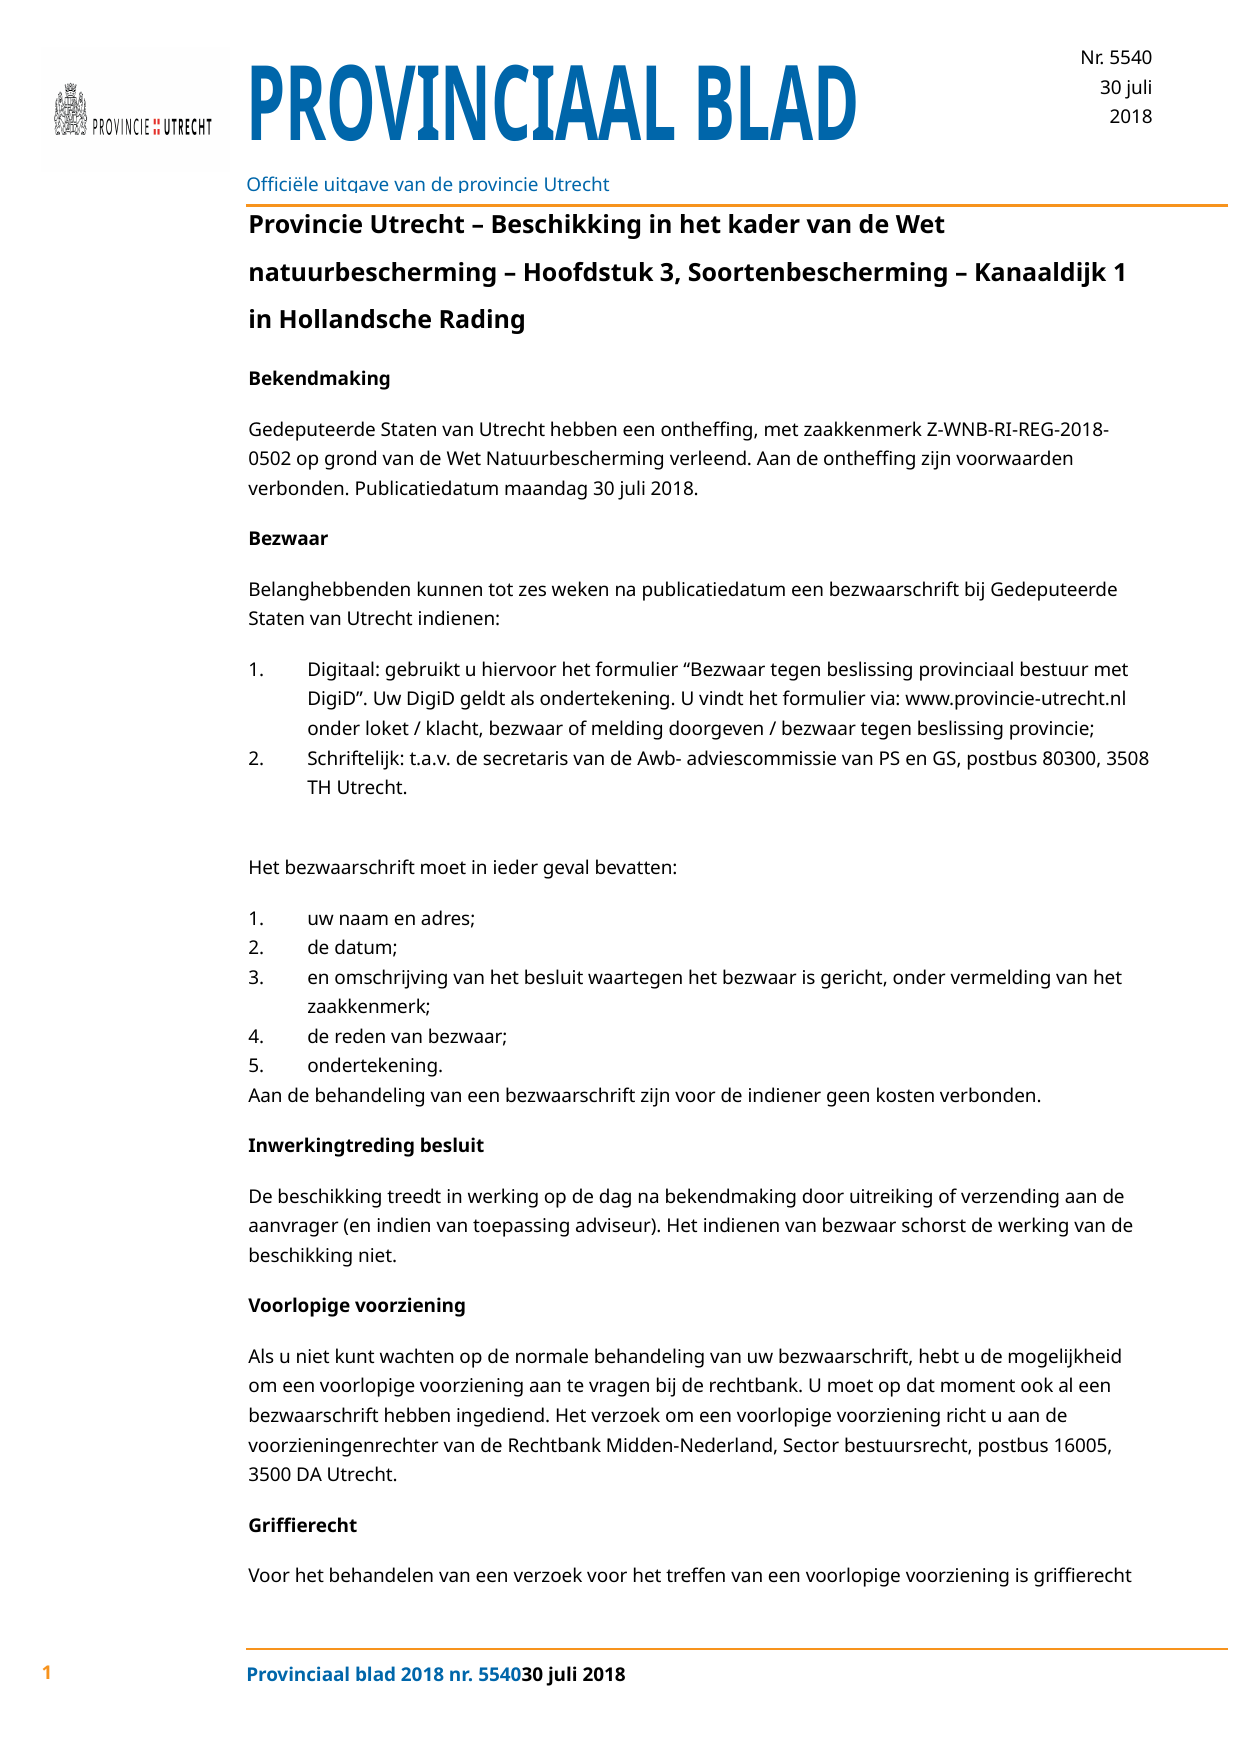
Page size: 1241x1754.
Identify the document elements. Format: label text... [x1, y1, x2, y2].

text Bekendmaking [248, 366, 1152, 391]
text Provincie Utrecht – Beschikking in het kader van de Wet natuurbescherming – Hoofdstuk 3, Soortenbescherming – Kanaaldijk 1 in Hollandsche Rading [248, 207, 1152, 336]
text Griffierecht [248, 1512, 1152, 1537]
list de datum; [248, 934, 1152, 960]
text Aan de behandeling van een bezwaarschrift zijn voor de indiener geen kosten verbonden. [248, 1082, 1152, 1108]
text Belanghebbenden kunnen tot zes weken na publicatiedatum een bezwaarschrift bij Gedeputeerde Staten van Utrecht indienen: [248, 576, 1152, 631]
text Als u niet kunt wachten op de normale behandeling van uw bezwaarschrift, hebt u de mogelijkheid om een voorlopige voorziening aan te vragen bij de rechtbank. U moet op dat moment ook al een bezwaarschrift hebben ingediend. Het verzoek om een voorlopige voorziening richt u aan de voorzieningenrechter van de Rechtbank Midden-Nederland, Sector bestuursrecht, postbus 16005, 3500 DA Utrecht. [248, 1343, 1152, 1487]
text Het bezwaarschrift moet in ieder geval bevatten: [248, 854, 1152, 880]
list Digitaal: gebruikt u hiervoor het formulier “Bezwaar tegen beslissing provinciaal bestuur met DigiD”. Uw DigiD geldt als ondertekening. U vindt het formulier via: www.provincie-utrecht.nl onder loket / klacht, bezwaar of melding doorgeven / bezwaar tegen beslissing provincie; [248, 656, 1152, 741]
text Gedeputeerde Staten van Utrecht hebben een ontheffing, met zaakkenmerk Z-WNB-RI-REG-2018-0502 op grond van de Wet Natuurbescherming verleend. Aan de ontheffing zijn voorwaarden verbonden. Publicatiedatum maandag 30 juli 2018. [248, 416, 1152, 501]
picture [41, 47, 231, 172]
text Voorlopige voorziening [248, 1293, 1152, 1318]
list Schriftelijk: t.a.v. de secretaris van de Awb- adviescommissie van PS en GS, postbus 80300, 3508 TH Utrecht. [248, 745, 1152, 800]
text De beschikking treedt in werking op de dag na bekendmaking door uitreiking of verzending aan de aanvrager (en indien van toepassing adviseur). Het indienen van bezwaar schorst de werking van de beschikking niet. [248, 1183, 1152, 1268]
list uw naam en adres; [248, 905, 1152, 930]
list ondertekening. [248, 1053, 1152, 1078]
text Inwerkingtreding besluit [248, 1133, 1152, 1158]
list en omschrijving van het besluit waartegen het bezwaar is gericht, onder vermelding van het zaakkenmerk; [248, 964, 1152, 1019]
list de reden van bezwaar; [248, 1023, 1152, 1049]
text Bezwaar [248, 526, 1152, 551]
text Voor het behandelen van een verzoek voor het treffen van een voorlopige voorziening is griffierecht [248, 1562, 1152, 1588]
